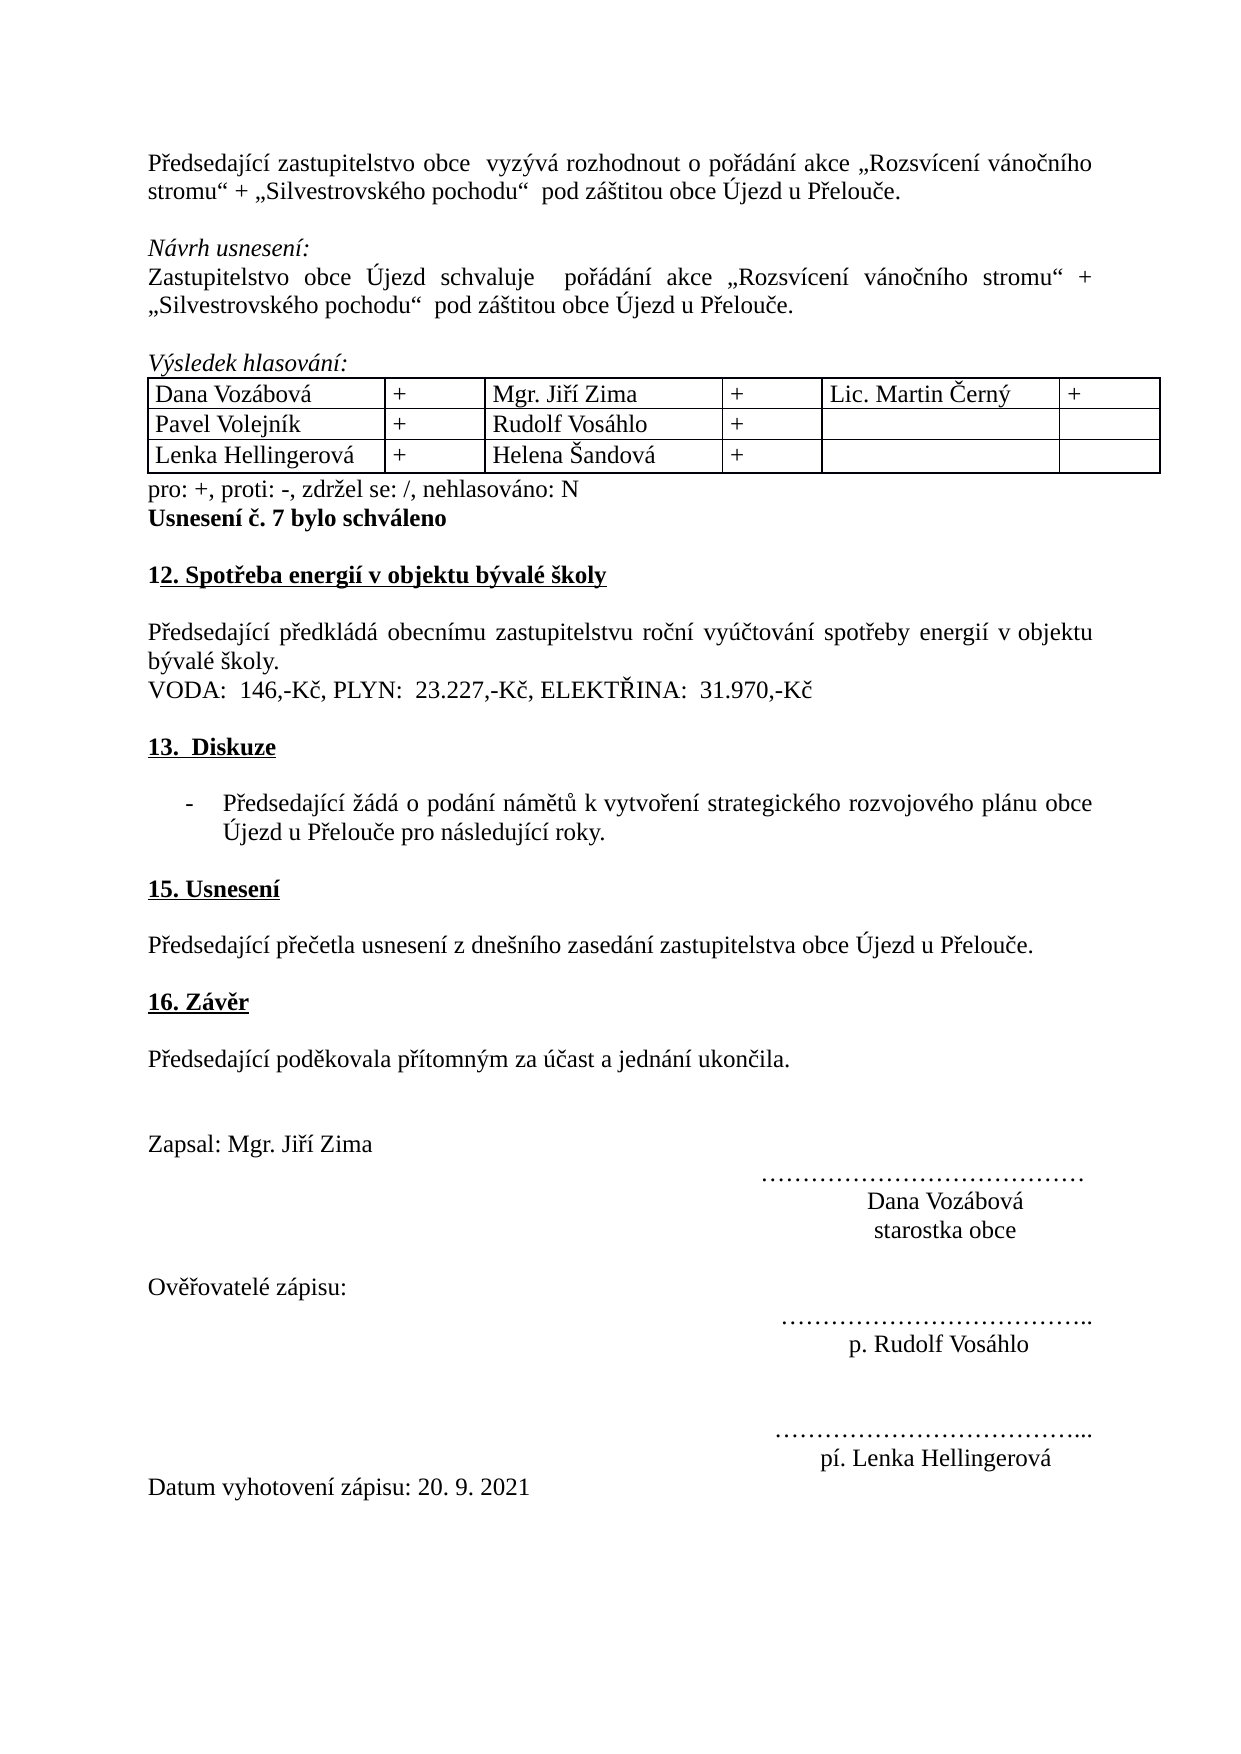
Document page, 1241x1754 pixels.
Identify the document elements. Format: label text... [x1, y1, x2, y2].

text Předsedající poděkovala přítomným za účast a jednání ukončila. [148, 1044, 1093, 1073]
table_header Lic. Martin Černý [823, 379, 1059, 408]
text ……………………………….. [148, 1301, 1093, 1329]
text p. Rudolf Vosáhlo [148, 1329, 1093, 1358]
text Výsledek hlasování: [148, 348, 1093, 377]
table_cell [1060, 440, 1159, 472]
table_header + [723, 379, 821, 408]
text Zapsal: Mgr. Jiří Zima [148, 1129, 1093, 1158]
text Dana Vozábová [148, 1186, 1093, 1215]
table_header + [386, 379, 484, 408]
table_cell [823, 440, 1059, 472]
text 16. Závěr [148, 987, 1093, 1016]
text Návrh usnesení: [148, 233, 1093, 262]
table_header + [1060, 379, 1159, 408]
text Datum vyhotovení zápisu: 20. 9. 2021 [148, 1472, 1093, 1501]
text 15. Usnesení [148, 874, 1093, 903]
text ………………………………… [148, 1158, 1093, 1186]
text VODA: 146,-Kč, PLYN: 23.227,-Kč, ELEKTŘINA: 31.970,-Kč [148, 675, 1093, 703]
text Předsedající zastupitelstvo obce vyzývá rozhodnout o pořádání akce „Rozsvícení vánočního stromu“ + „Silvestrovského pochodu“ pod záštitou obce Újezd u Přelouče. [148, 148, 1093, 205]
table_header Mgr. Jiří Zima [486, 379, 722, 408]
table_cell Pavel Volejník [149, 409, 384, 439]
table_cell [1060, 409, 1159, 439]
table_cell Rudolf Vosáhlo [486, 409, 722, 439]
text 13. Diskuze [148, 732, 1093, 760]
table_cell + [723, 409, 821, 439]
text Předsedající přečetla usnesení z dnešního zasedání zastupitelstva obce Újezd u Přelouče. [148, 931, 1093, 959]
table_cell Helena Šandová [486, 440, 722, 472]
table_cell [823, 409, 1059, 439]
table_cell Lenka Hellingerová [149, 440, 384, 472]
text Předsedající předkládá obecnímu zastupitelstvu roční vyúčtování spotřeby energií v objektu bývalé školy. [148, 617, 1093, 675]
table_cell + [386, 409, 484, 439]
text Usnesení č. 7 bylo schváleno [148, 503, 1093, 532]
table_cell + [723, 440, 821, 472]
table_cell + [386, 440, 484, 472]
text Zastupitelstvo obce Újezd schvaluje pořádání akce „Rozsvícení vánočního stromu“ + „Silvestrovského pochodu“ pod záštitou obce Újezd u Přelouče. [148, 262, 1093, 319]
text Ověřovatelé zápisu: [148, 1272, 1093, 1301]
text 12. Spotřeba energií v objektu bývalé školy [148, 561, 1093, 589]
text pí. Lenka Hellingerová [148, 1443, 1093, 1472]
text starostka obce [148, 1215, 1093, 1244]
list Předsedající žádá o podání námětů k vytvoření strategického rozvojového plánu obce Újezd u Přelouče pro následující roky. [185, 788, 1093, 846]
text pro: +, proti: -, zdržel se: /, nehlasováno: N [148, 474, 1093, 503]
text ………………………………... [148, 1414, 1093, 1443]
table_header Dana Vozábová [149, 379, 384, 408]
